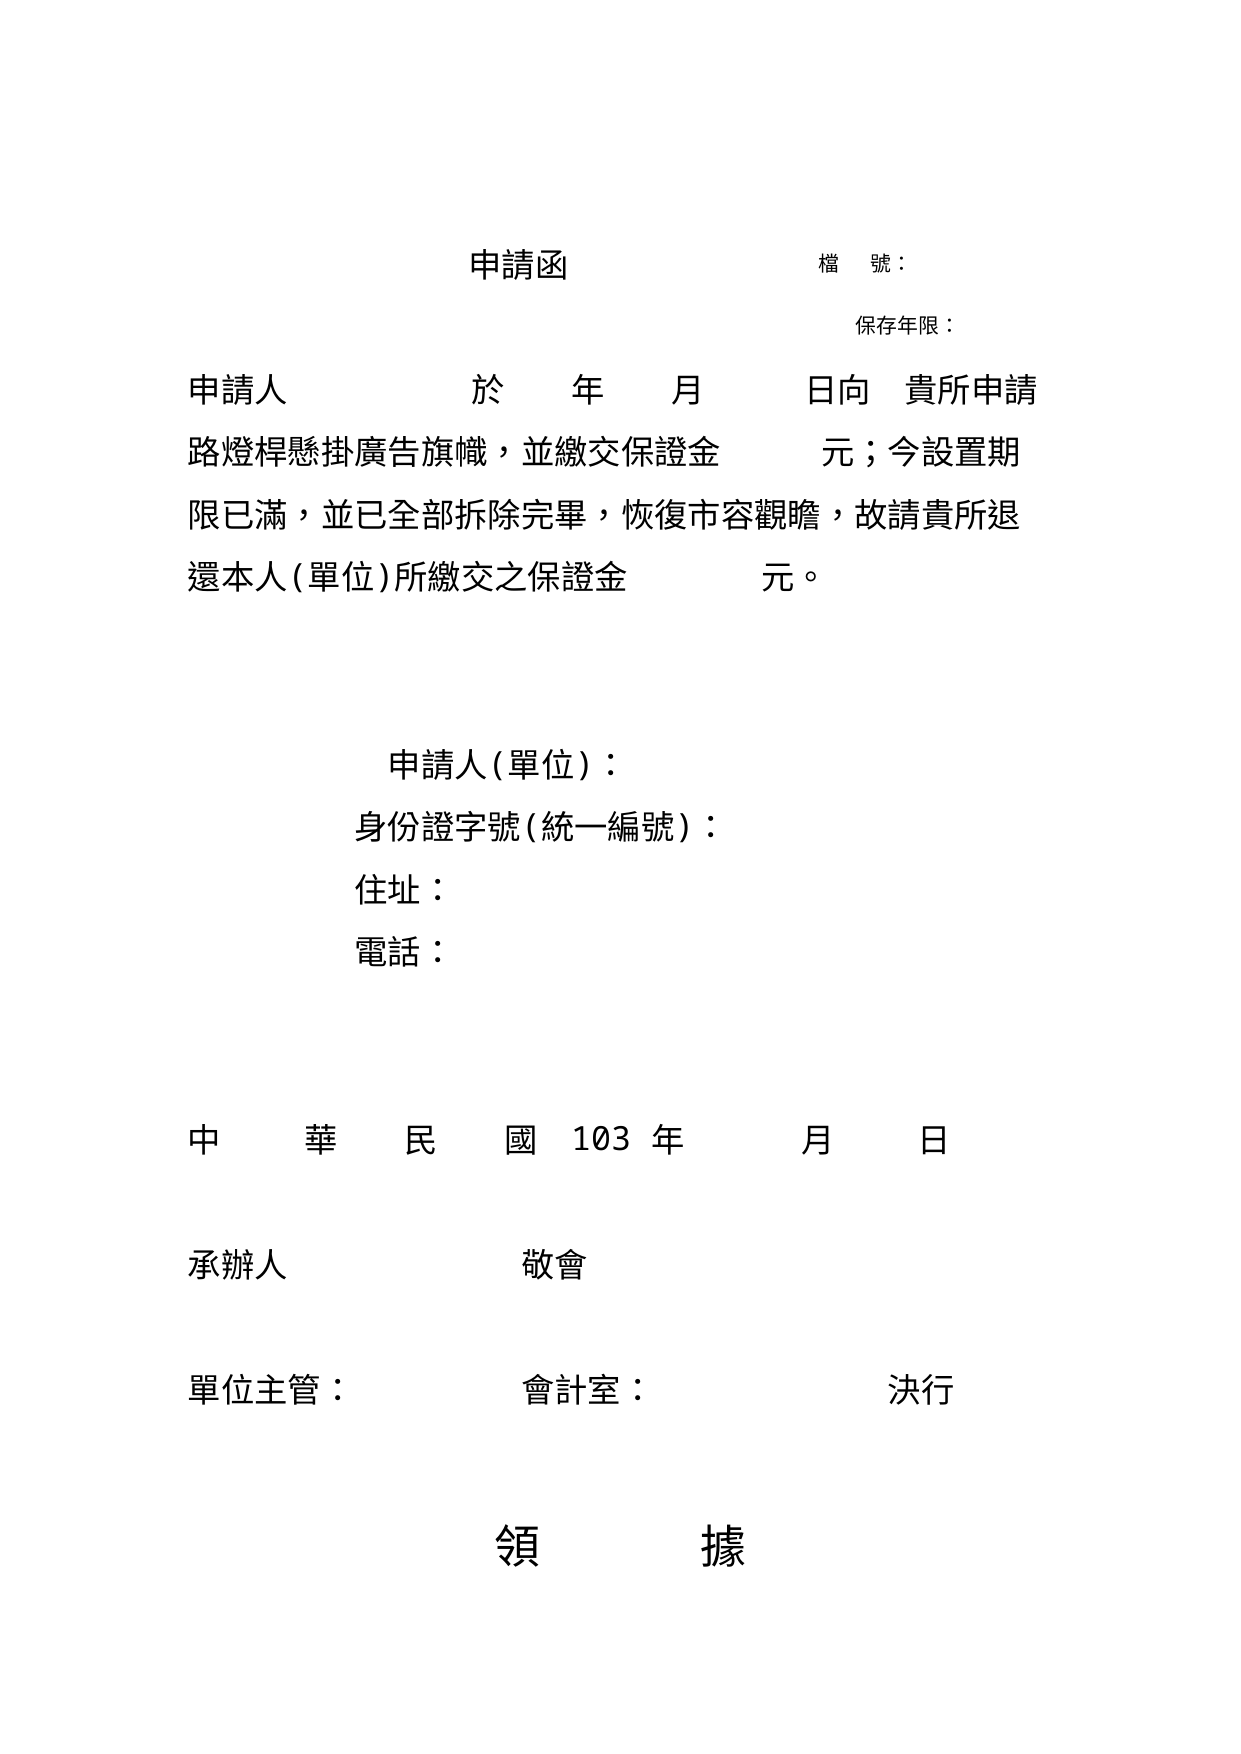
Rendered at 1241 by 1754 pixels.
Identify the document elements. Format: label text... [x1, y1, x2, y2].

text 領 據 [187, 1471, 1053, 1596]
text 住址： [187, 846, 1053, 908]
text 保存年限： [187, 283, 1053, 346]
text 電話： [187, 908, 1053, 971]
text 中 華 民 國 103 年 月 日 [187, 1096, 1053, 1158]
text 申請函 檔 號： [187, 221, 1053, 283]
text 申請人(單位)： [187, 721, 1053, 783]
text 身份證字號(統一編號)： [187, 783, 1053, 846]
text 申請人 於 年 月 日向 貴所申請路燈桿懸掛廣告旗幟，並繳交保證金 元；今設置期限已滿，並已全部拆除完畢，恢復市容觀瞻，故請貴所退還本人(單位)所繳交之保證金 元。 [187, 346, 1053, 596]
text 承辦人 敬會 [187, 1221, 1053, 1283]
text 單位主管： 會計室： 決行 [187, 1346, 1053, 1408]
